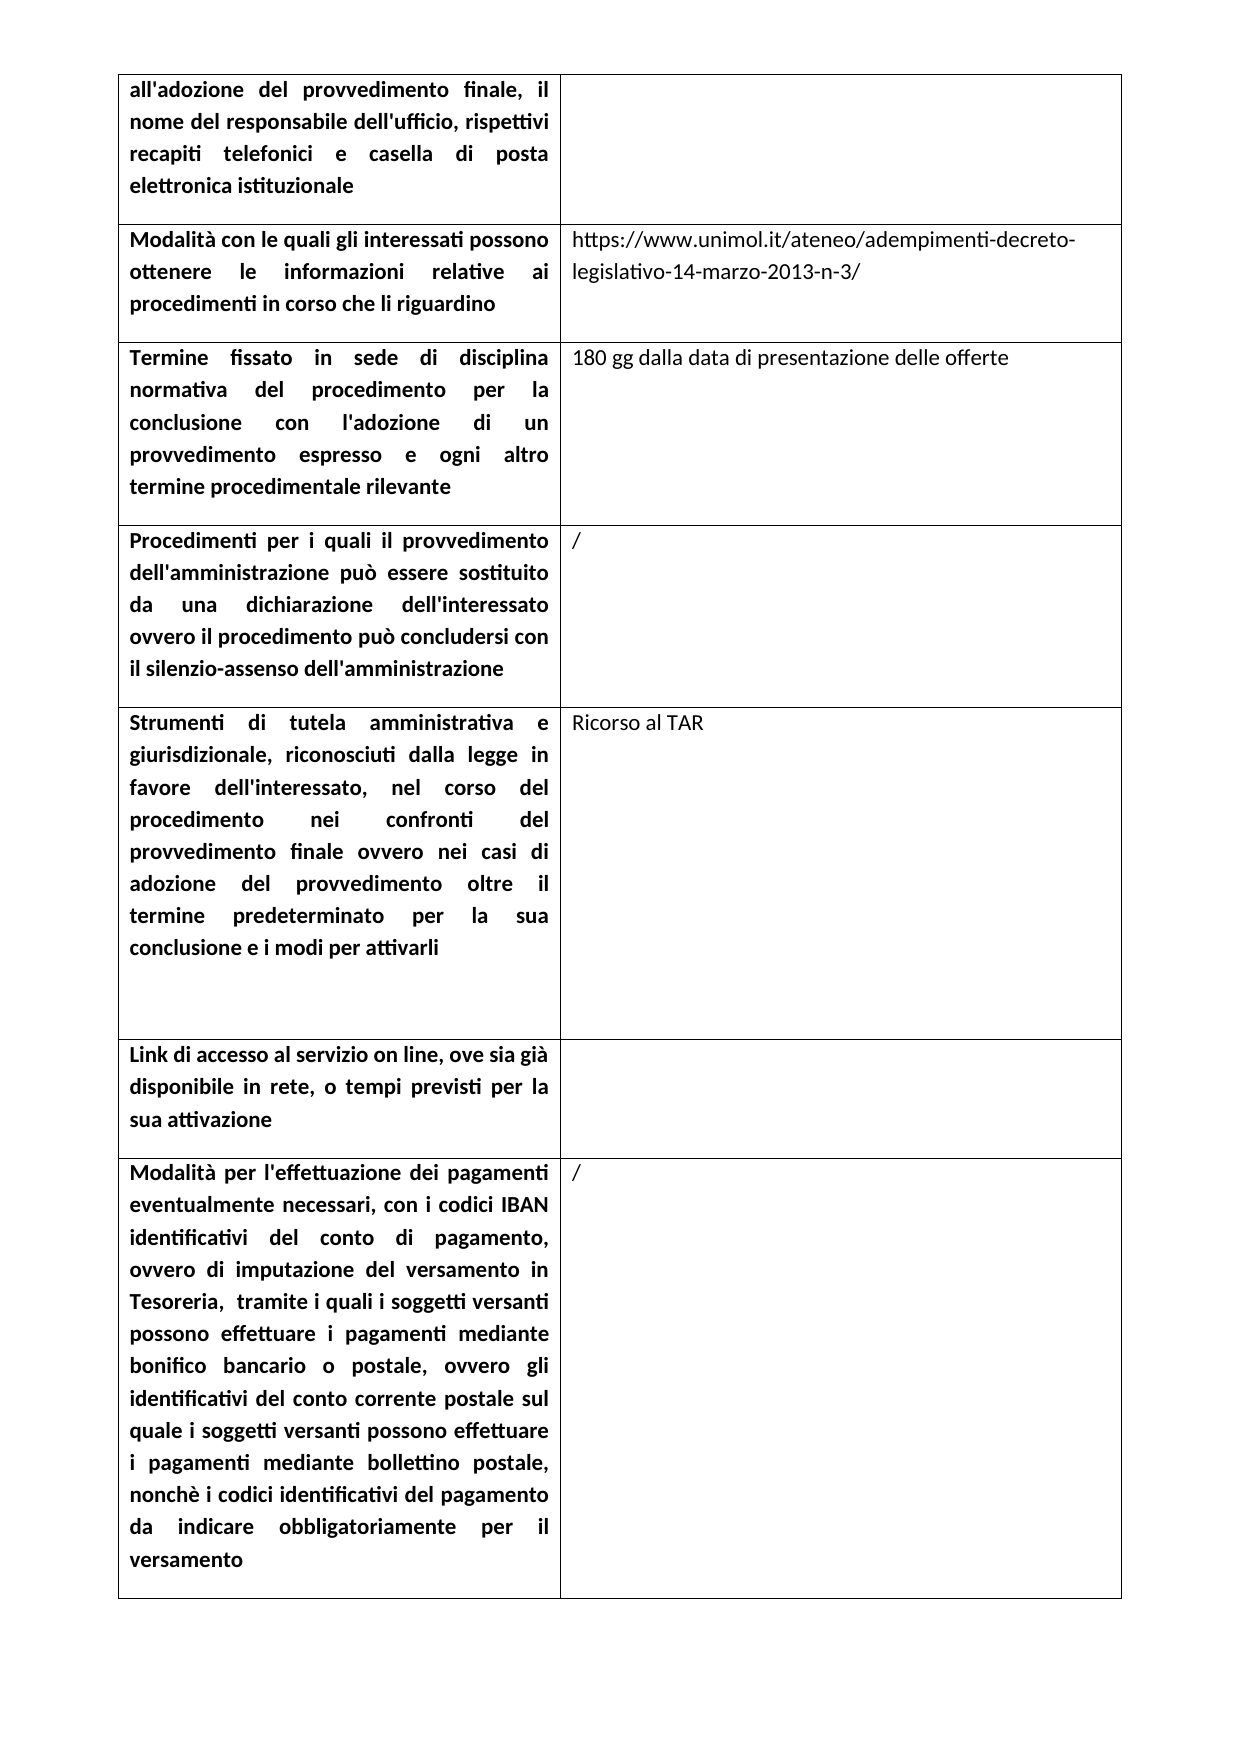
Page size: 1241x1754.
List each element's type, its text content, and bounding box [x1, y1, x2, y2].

table_cell [561, 1040, 1121, 1157]
table_cell Termine fissato in sede di disciplina normativa del procedimento per la conclusione con l'adozione di un provvedimento espresso e ogni altro termine procedimentale rilevante [119, 343, 560, 525]
table_cell 180 gg dalla data di presentazione delle offerte [561, 343, 1121, 525]
table_cell Modalità con le quali gli interessati possono ottenere le informazioni relative ai procedimenti in corso che li riguardino [119, 225, 560, 342]
table_cell Strumenti di tutela amministrativa e giurisdizionale, riconosciuti dalla legge in favore dell'interessato, nel corso del procedimento nei confronti del provvedimento finale ovvero nei casi di adozione del provvedimento oltre il termine predeterminato per la sua conclusione e i modi per attivarli [119, 708, 560, 1039]
table_cell Procedimenti per i quali il provvedimento dell'amministrazione può essere sostituito da una dichiarazione dell'interessato ovvero il procedimento può concludersi con il silenzio-assenso dell'amministrazione [119, 526, 560, 707]
table_cell / [561, 1159, 1121, 1597]
table_cell https://www.unimol.it/ateneo/adempimenti-decreto-legislativo-14-marzo-2013-n-3/ [561, 225, 1121, 342]
table_cell all'adozione del provvedimento finale, il nome del responsabile dell'ufficio, rispettivi recapiti telefonici e casella di posta elettronica istituzionale [119, 75, 560, 224]
table_cell [561, 75, 1121, 224]
table_cell Link di accesso al servizio on line, ove sia già disponibile in rete, o tempi previsti per la sua attivazione [119, 1040, 560, 1157]
table_cell Modalità per l'effettuazione dei pagamenti eventualmente necessari, con i codici IBAN identificativi del conto di pagamento, ovvero di imputazione del versamento in Tesoreria, tramite i quali i soggetti versanti possono effettuare i pagamenti mediante bonifico bancario o postale, ovvero gli identificativi del conto corrente postale sul quale i soggetti versanti possono effettuare i pagamenti mediante bollettino postale, nonchè i codici identificativi del pagamento da indicare obbligatoriamente per il versamento [119, 1159, 560, 1597]
table_cell / [561, 526, 1121, 707]
table_cell Ricorso al TAR [561, 708, 1121, 1039]
